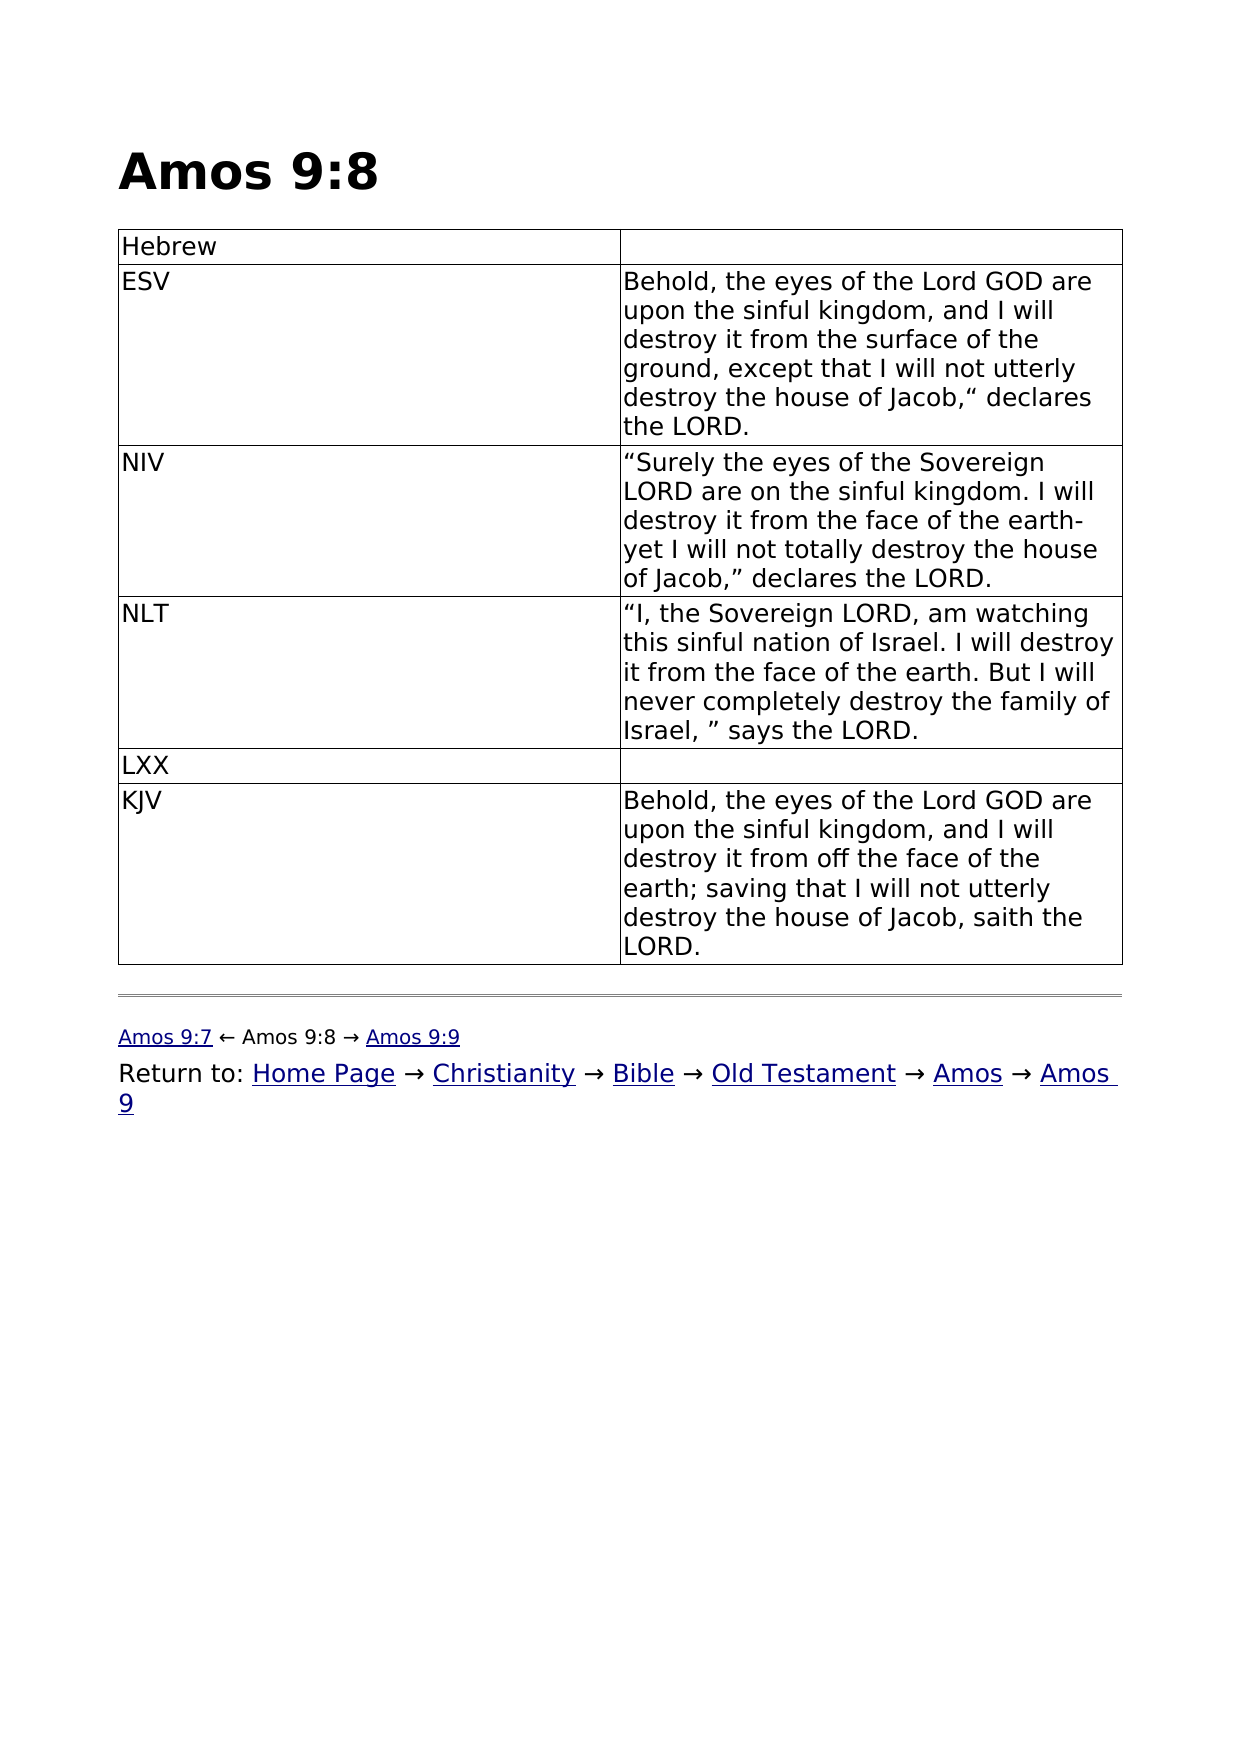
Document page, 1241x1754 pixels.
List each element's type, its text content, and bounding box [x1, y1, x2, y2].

subtitle Amos 9:8 [118, 143, 1122, 201]
table_cell KJV [119, 784, 620, 964]
table_cell NIV [119, 446, 620, 596]
table_header [621, 230, 1122, 264]
table_cell Behold, the eyes of the Lord GOD are upon the sinful kingdom, and I will destroy it from the surface of the ground, except that I will not utterly destroy the house of Jacob,“ declares the LORD. [621, 265, 1122, 445]
text Amos 9:7 ← Amos 9:8 → Amos 9:9 [118, 1026, 1122, 1059]
table_cell [621, 749, 1122, 783]
table_cell “I, the Sovereign LORD, am watching this sinful nation of Israel. I will destroy it from the face of the earth. But I will never completely destroy the family of Israel, ” says the LORD. [621, 597, 1122, 748]
table_cell LXX [119, 749, 620, 783]
table_cell “Surely the eyes of the Sovereign LORD are on the sinful kingdom. I will destroy it from the face of the earth- yet I will not totally destroy the house of Jacob,” declares the LORD. [621, 446, 1122, 596]
table_header Hebrew [119, 230, 620, 264]
table_cell NLT [119, 597, 620, 748]
text Return to: Home Page → Christianity → Bible → Old Testament → Amos → Amos 9 [118, 1059, 1122, 1118]
table_cell ESV [119, 265, 620, 445]
table_cell Behold, the eyes of the Lord GOD are upon the sinful kingdom, and I will destroy it from off the face of the earth; saving that I will not utterly destroy the house of Jacob, saith the LORD. [621, 784, 1122, 964]
